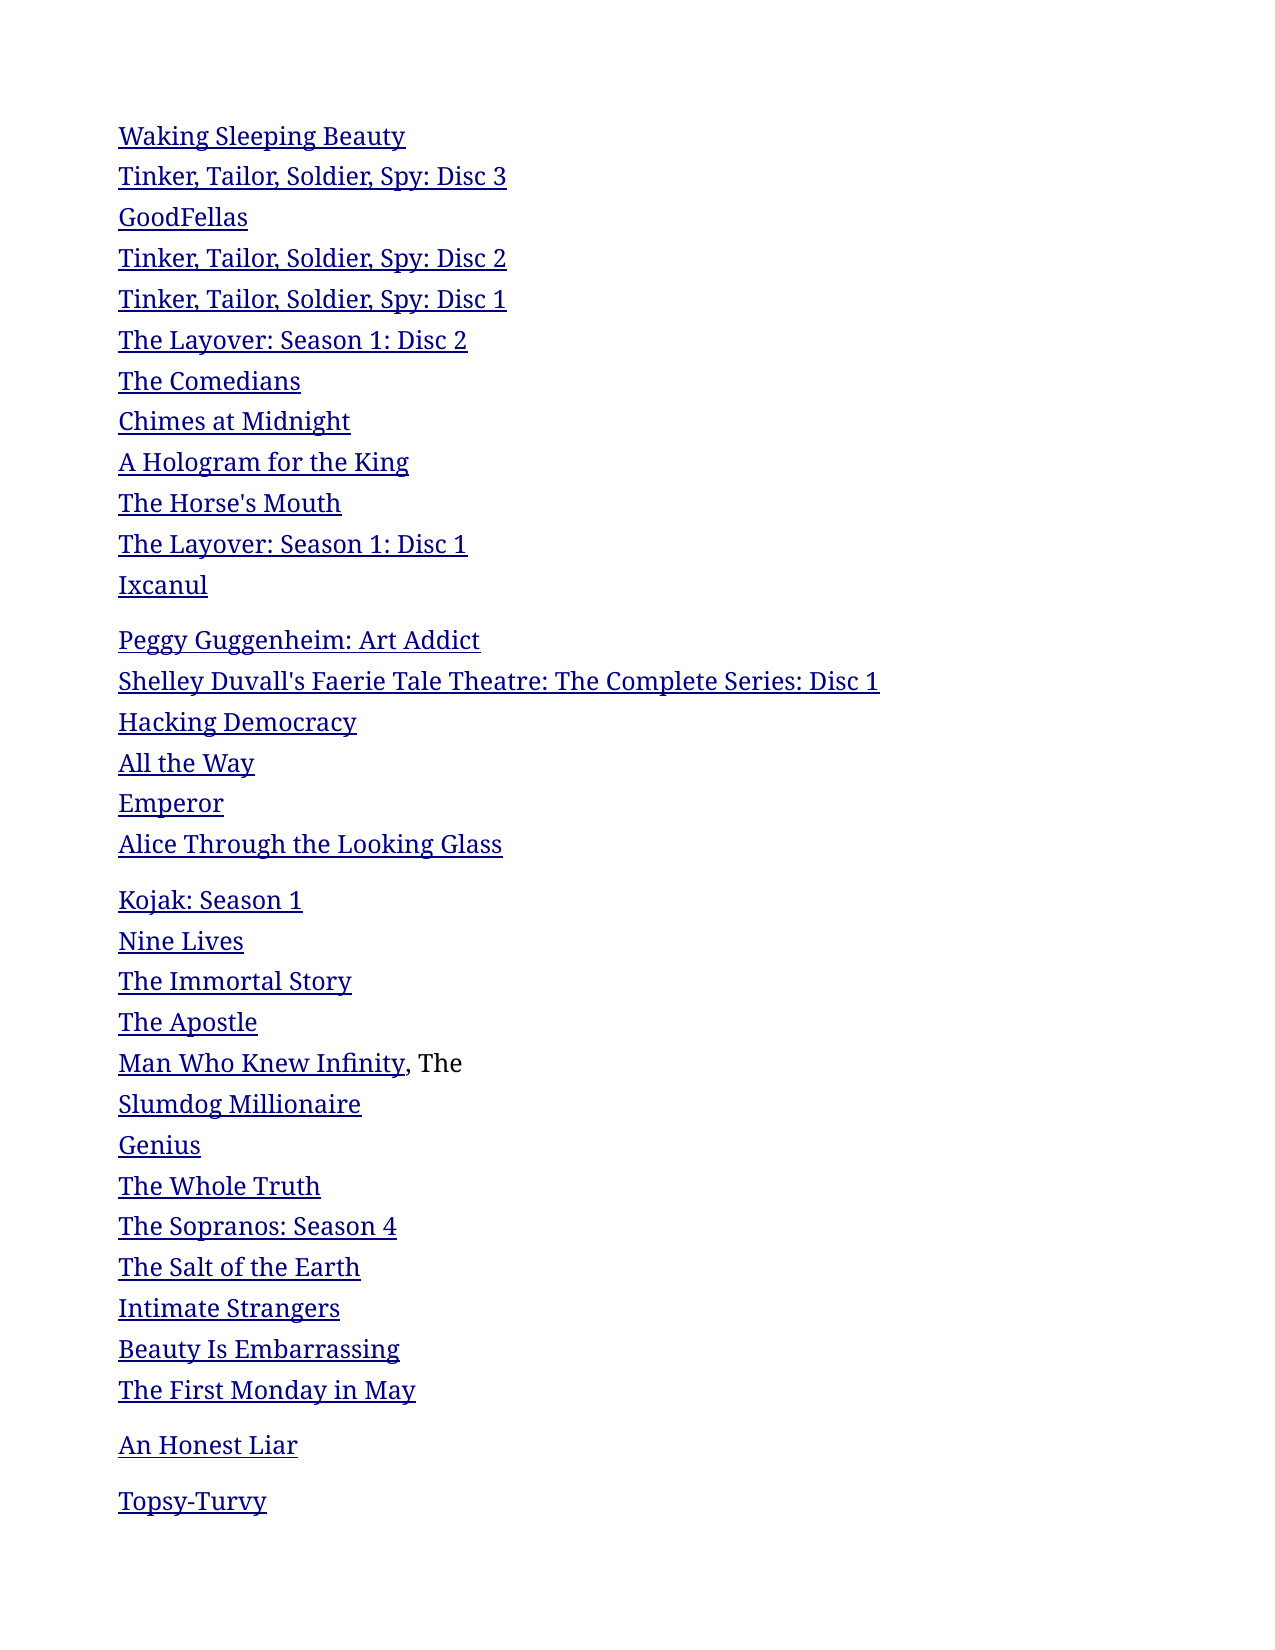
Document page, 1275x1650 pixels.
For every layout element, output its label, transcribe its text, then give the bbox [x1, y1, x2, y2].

text Hacking Democracy [118, 704, 1157, 738]
text Emperor [118, 786, 1157, 820]
text Tinker, Tailor, Soldier, Spy: Disc 1 [118, 281, 1157, 316]
text The Layover: Season 1: Disc 2 [118, 322, 1157, 356]
text Shelley Duvall's Faerie Tale Theatre: The Complete Series: Disc 1 [118, 663, 1157, 698]
text Intimate Strangers [118, 1291, 1157, 1325]
text The Sopranos: Season 4 [118, 1209, 1157, 1243]
text A Hologram for the King [118, 445, 1157, 479]
text An Honest Liar [118, 1428, 1157, 1462]
text Tinker, Tailor, Soldier, Spy: Disc 3 [118, 159, 1157, 193]
text Nine Lives [118, 923, 1157, 957]
text Ixcanul [118, 567, 1157, 601]
text The Immortal Story [118, 964, 1157, 998]
text Peggy Guggenheim: Art Addict [118, 623, 1157, 657]
text Genius [118, 1127, 1157, 1161]
text Man Who Knew Infinity, The [118, 1046, 1157, 1080]
text All the Way [118, 745, 1157, 779]
text Slumdog Millionaire [118, 1086, 1157, 1121]
text Waking Sleeping Beauty [118, 118, 1157, 152]
text The Horse's Mouth [118, 486, 1157, 520]
text The First Monday in May [118, 1372, 1157, 1406]
text The Salt of the Earth [118, 1250, 1157, 1284]
text Topsy-Turvy [118, 1483, 1157, 1517]
text GoodFellas [118, 200, 1157, 234]
text Beauty Is Embarrassing [118, 1331, 1157, 1366]
text Chimes at Midnight [118, 404, 1157, 438]
text Alice Through the Looking Glass [118, 827, 1157, 861]
text The Comedians [118, 363, 1157, 397]
text Tinker, Tailor, Soldier, Spy: Disc 2 [118, 241, 1157, 275]
text The Layover: Season 1: Disc 1 [118, 526, 1157, 561]
text Kojak: Season 1 [118, 882, 1157, 916]
text The Whole Truth [118, 1168, 1157, 1202]
text The Apostle [118, 1005, 1157, 1039]
